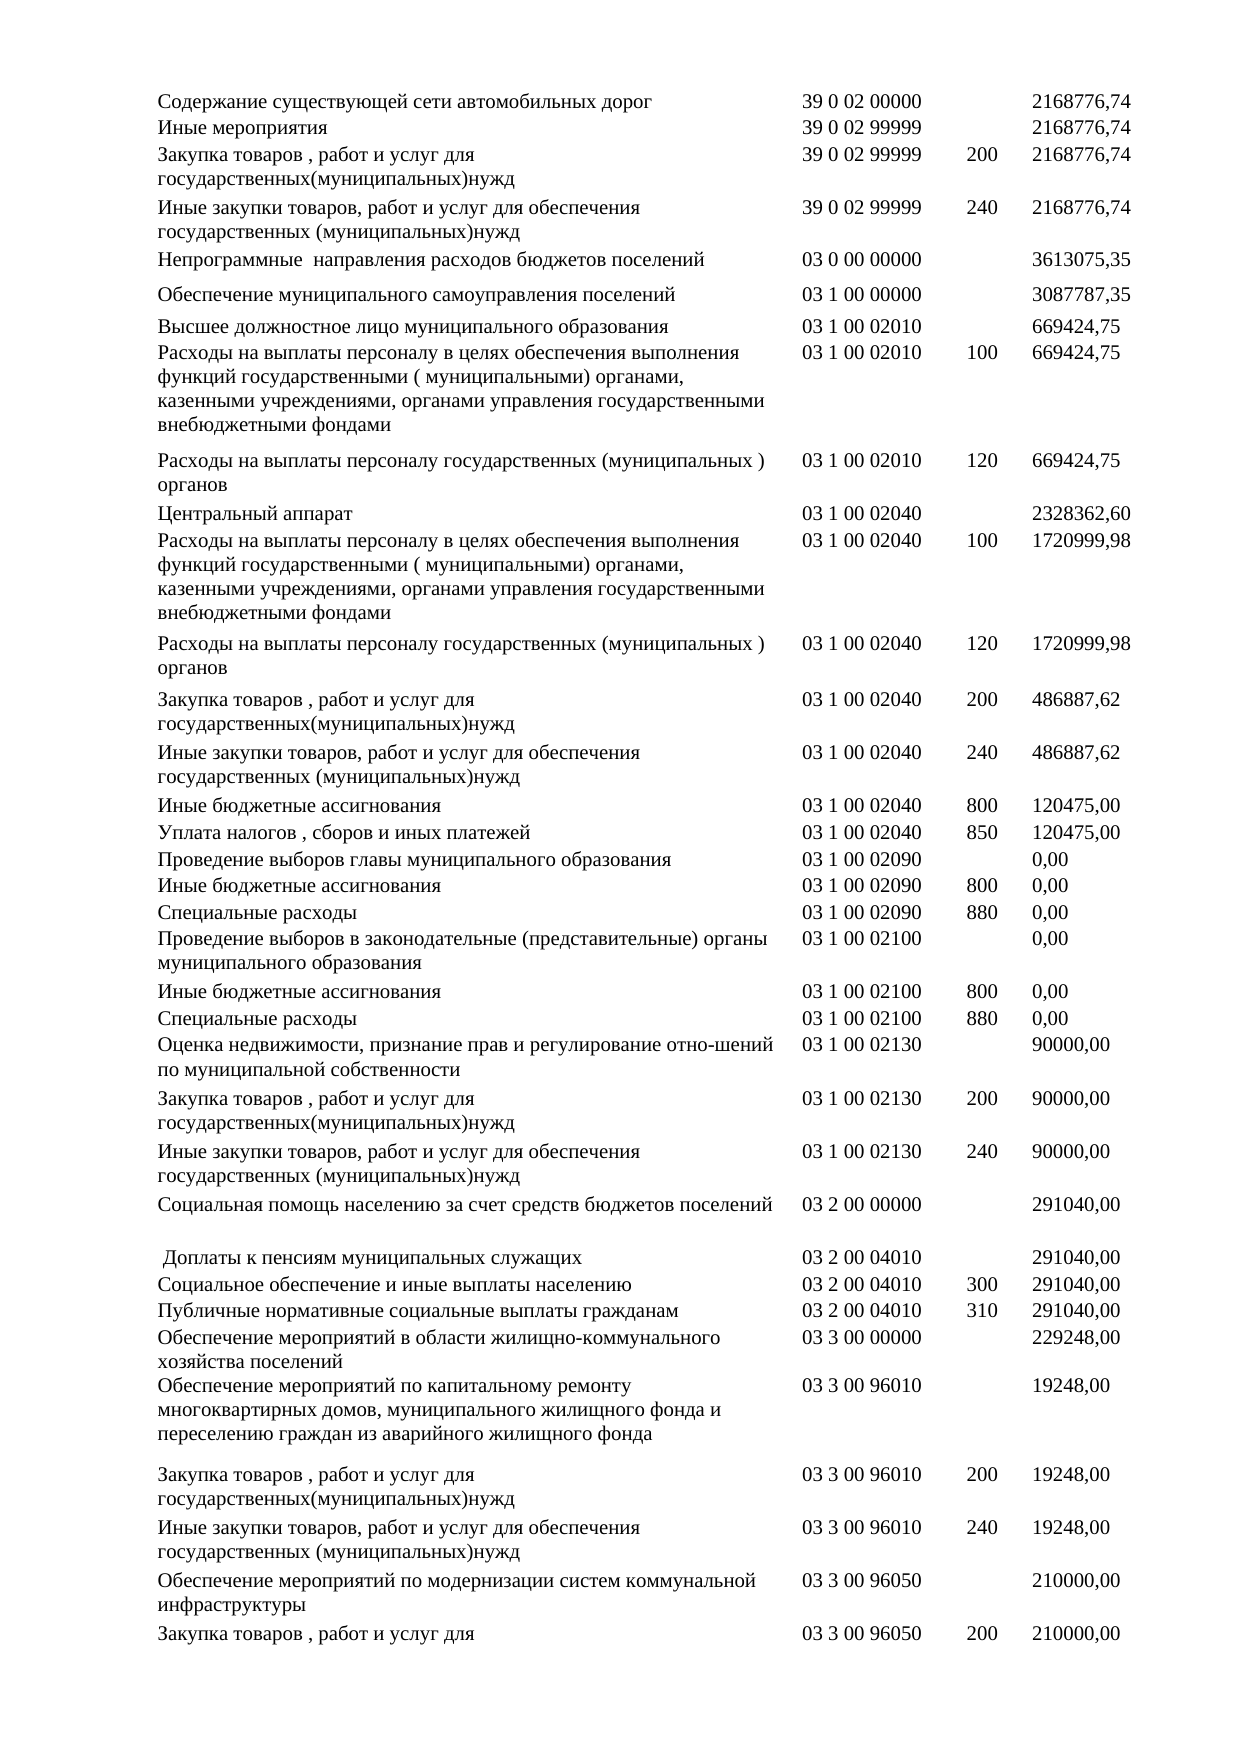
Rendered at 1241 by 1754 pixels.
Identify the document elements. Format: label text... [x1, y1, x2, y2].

table_cell Иные закупки товаров, работ и услуг для обеспечения государственных (муниципальных)нужд [146, 1515, 791, 1568]
table_cell 0,00 [1021, 900, 1188, 926]
table_cell [955, 1373, 1021, 1462]
table_cell 03 3 00 00000 [791, 1325, 955, 1373]
table_cell 0,00 [1021, 1006, 1188, 1032]
table_cell 03 1 00 02040 [791, 501, 955, 528]
table_cell Обеспечение мероприятий по модернизации систем коммунальной инфраструктуры [146, 1568, 791, 1621]
table_cell Иные мероприятия [146, 115, 791, 142]
table_cell Специальные расходы [146, 1006, 791, 1032]
table_cell 03 1 00 02130 [791, 1086, 955, 1139]
table_cell [955, 501, 1021, 528]
table_cell [955, 1033, 1021, 1086]
table_cell [955, 115, 1021, 142]
table_cell 2168776,74 [1021, 115, 1188, 142]
table_cell 669424,75 [1021, 448, 1188, 501]
table_cell 03 1 00 02040 [791, 740, 955, 793]
table_cell Социальное обеспечение и иные выплаты населению [146, 1271, 791, 1298]
table_cell Социальная помощь населению за счет средств бюджетов поселений [146, 1192, 791, 1245]
table_cell 90000,00 [1021, 1139, 1188, 1192]
table_cell 03 1 00 02010 [791, 340, 955, 448]
table_cell 03 1 00 02130 [791, 1139, 955, 1192]
table_cell 120 [955, 631, 1021, 687]
table_cell 39 0 02 99999 [791, 195, 955, 246]
table_cell 03 3 00 96050 [791, 1568, 955, 1621]
table_cell Обеспечение муниципального самоуправления поселений [146, 283, 791, 314]
table_cell 03 3 00 96050 [791, 1621, 955, 1651]
table_cell Проведение выборов главы муниципального образования [146, 846, 791, 873]
table_cell 03 1 00 00000 [791, 283, 955, 314]
table_cell 39 0 02 99999 [791, 142, 955, 195]
table_cell 19248,00 [1021, 1462, 1188, 1515]
table_cell Непрограммные направления расходов бюджетов поселений [146, 246, 791, 282]
table_cell Специальные расходы [146, 900, 791, 926]
table_cell 1720999,98 [1021, 631, 1188, 687]
table_cell Закупка товаров , работ и услуг для государственных(муниципальных)нужд [146, 687, 791, 740]
table_cell 240 [955, 740, 1021, 793]
table_cell 880 [955, 1006, 1021, 1032]
table_cell 19248,00 [1021, 1515, 1188, 1568]
table_cell 39 0 02 00000 [791, 89, 955, 115]
table_cell 0,00 [1021, 873, 1188, 899]
table_cell Расходы на выплаты персоналу в целях обеспечения выполнения функций государственными ( муниципальными) органами, казенными учреждениями, органами управления государственными внебюджетными фондами [146, 340, 791, 448]
table_cell Закупка товаров , работ и услуг для государственных(муниципальных)нужд [146, 1086, 791, 1139]
table_cell [955, 1568, 1021, 1621]
table_cell 210000,00 [1021, 1568, 1188, 1621]
table_cell Закупка товаров , работ и услуг для государственных(муниципальных)нужд [146, 1462, 791, 1515]
table_cell 291040,00 [1021, 1298, 1188, 1324]
table_cell 03 1 00 02040 [791, 793, 955, 820]
table_cell 03 1 00 02090 [791, 873, 955, 899]
table_cell 291040,00 [1021, 1245, 1188, 1271]
table_cell 03 0 00 00000 [791, 246, 955, 282]
table_cell 800 [955, 793, 1021, 820]
table_cell 291040,00 [1021, 1271, 1188, 1298]
table_cell [955, 283, 1021, 314]
table_cell Публичные нормативные социальные выплаты гражданам [146, 1298, 791, 1324]
table_cell 03 1 00 02100 [791, 926, 955, 979]
table_cell 03 1 00 02100 [791, 979, 955, 1006]
table_cell 800 [955, 979, 1021, 1006]
table_cell 200 [955, 687, 1021, 740]
table_cell Обеспечение мероприятий по капитальному ремонту многоквартирных домов, муниципального жилищного фонда и переселению граждан из аварийного жилищного фонда [146, 1373, 791, 1462]
table_cell Высшее должностное лицо муниципального образования [146, 314, 791, 340]
table_cell [955, 89, 1021, 115]
table_cell 03 3 00 96010 [791, 1515, 955, 1568]
table_cell Уплата налогов , сборов и иных платежей [146, 820, 791, 846]
table_cell Иные закупки товаров, работ и услуг для обеспечения государственных (муниципальных)нужд [146, 740, 791, 793]
table_cell [955, 926, 1021, 979]
table_cell 03 1 00 02040 [791, 528, 955, 631]
table_cell 3613075,35 [1021, 246, 1188, 282]
table_cell Иные бюджетные ассигнования [146, 793, 791, 820]
table_cell 1720999,98 [1021, 528, 1188, 631]
table_cell 310 [955, 1298, 1021, 1324]
table_cell 850 [955, 820, 1021, 846]
table_cell 03 2 00 04010 [791, 1245, 955, 1271]
table_cell Расходы на выплаты персоналу государственных (муниципальных ) органов [146, 448, 791, 501]
table_cell 486887,62 [1021, 740, 1188, 793]
table_cell 03 1 00 02010 [791, 448, 955, 501]
table_cell Иные бюджетные ассигнования [146, 873, 791, 899]
table_cell 0,00 [1021, 926, 1188, 979]
table_cell 03 1 00 02040 [791, 820, 955, 846]
table_cell Расходы на выплаты персоналу в целях обеспечения выполнения функций государственными ( муниципальными) органами, казенными учреждениями, органами управления государственными внебюджетными фондами [146, 528, 791, 631]
table_cell 03 1 00 02100 [791, 1006, 955, 1032]
table_cell 210000,00 [1021, 1621, 1188, 1651]
table_cell 19248,00 [1021, 1373, 1188, 1462]
table_cell 90000,00 [1021, 1086, 1188, 1139]
table_cell 03 1 00 02090 [791, 846, 955, 873]
table_cell 90000,00 [1021, 1033, 1188, 1086]
table_cell 0,00 [1021, 846, 1188, 873]
table_cell 03 3 00 96010 [791, 1462, 955, 1515]
table_cell Расходы на выплаты персоналу государственных (муниципальных ) органов [146, 631, 791, 687]
table_cell 200 [955, 1462, 1021, 1515]
table_cell [955, 846, 1021, 873]
table_cell 2328362,60 [1021, 501, 1188, 528]
table_cell 200 [955, 1621, 1021, 1651]
table_cell 03 1 00 02040 [791, 631, 955, 687]
table_cell 880 [955, 900, 1021, 926]
table_cell Оценка недвижимости, признание прав и регулирование отно-шений по муниципальной собственности [146, 1033, 791, 1086]
table_cell 03 1 00 02040 [791, 687, 955, 740]
table_cell 100 [955, 528, 1021, 631]
table_cell 486887,62 [1021, 687, 1188, 740]
table_cell [955, 1192, 1021, 1245]
table_cell 200 [955, 1086, 1021, 1139]
table_cell Иные закупки товаров, работ и услуг для обеспечения государственных (муниципальных)нужд [146, 195, 791, 246]
table_cell 3087787,35 [1021, 283, 1188, 314]
table_cell 300 [955, 1271, 1021, 1298]
table_cell Иные бюджетные ассигнования [146, 979, 791, 1006]
table_cell 100 [955, 340, 1021, 448]
table_cell 669424,75 [1021, 340, 1188, 448]
table_cell 03 1 00 02130 [791, 1033, 955, 1086]
table_cell 240 [955, 195, 1021, 246]
table_cell 2168776,74 [1021, 142, 1188, 195]
table_cell Закупка товаров , работ и услуг для государственных(муниципальных)нужд [146, 142, 791, 195]
table_cell 2168776,74 [1021, 195, 1188, 246]
table_cell 800 [955, 873, 1021, 899]
table_cell 669424,75 [1021, 314, 1188, 340]
table_cell 03 2 00 04010 [791, 1271, 955, 1298]
table_cell 120 [955, 448, 1021, 501]
table_cell 03 2 00 04010 [791, 1298, 955, 1324]
table_cell Содержание существующей сети автомобильных дорог [146, 89, 791, 115]
table_cell [955, 314, 1021, 340]
table_cell 03 2 00 00000 [791, 1192, 955, 1245]
table_cell 200 [955, 142, 1021, 195]
table_cell Обеспечение мероприятий в области жилищно-коммунального хозяйства поселений [146, 1325, 791, 1373]
table_cell 03 1 00 02010 [791, 314, 955, 340]
table_cell 240 [955, 1139, 1021, 1192]
table_cell Иные закупки товаров, работ и услуг для обеспечения государственных (муниципальных)нужд [146, 1139, 791, 1192]
table_cell Проведение выборов в законодательные (представительные) органы муниципального образования [146, 926, 791, 979]
table_cell Центральный аппарат [146, 501, 791, 528]
table_cell 39 0 02 99999 [791, 115, 955, 142]
table_cell 03 3 00 96010 [791, 1373, 955, 1462]
table_cell 2168776,74 [1021, 89, 1188, 115]
table_cell 120475,00 [1021, 820, 1188, 846]
table_cell 229248,00 [1021, 1325, 1188, 1373]
table_cell 0,00 [1021, 979, 1188, 1006]
table_cell Закупка товаров , работ и услуг для [146, 1621, 791, 1651]
table_cell 03 1 00 02090 [791, 900, 955, 926]
table_cell 120475,00 [1021, 793, 1188, 820]
table_cell [955, 1245, 1021, 1271]
table_cell Доплаты к пенсиям муниципальных служащих [146, 1245, 791, 1271]
table_cell 240 [955, 1515, 1021, 1568]
table_cell [955, 246, 1021, 282]
table_cell 291040,00 [1021, 1192, 1188, 1245]
table_cell [955, 1325, 1021, 1373]
